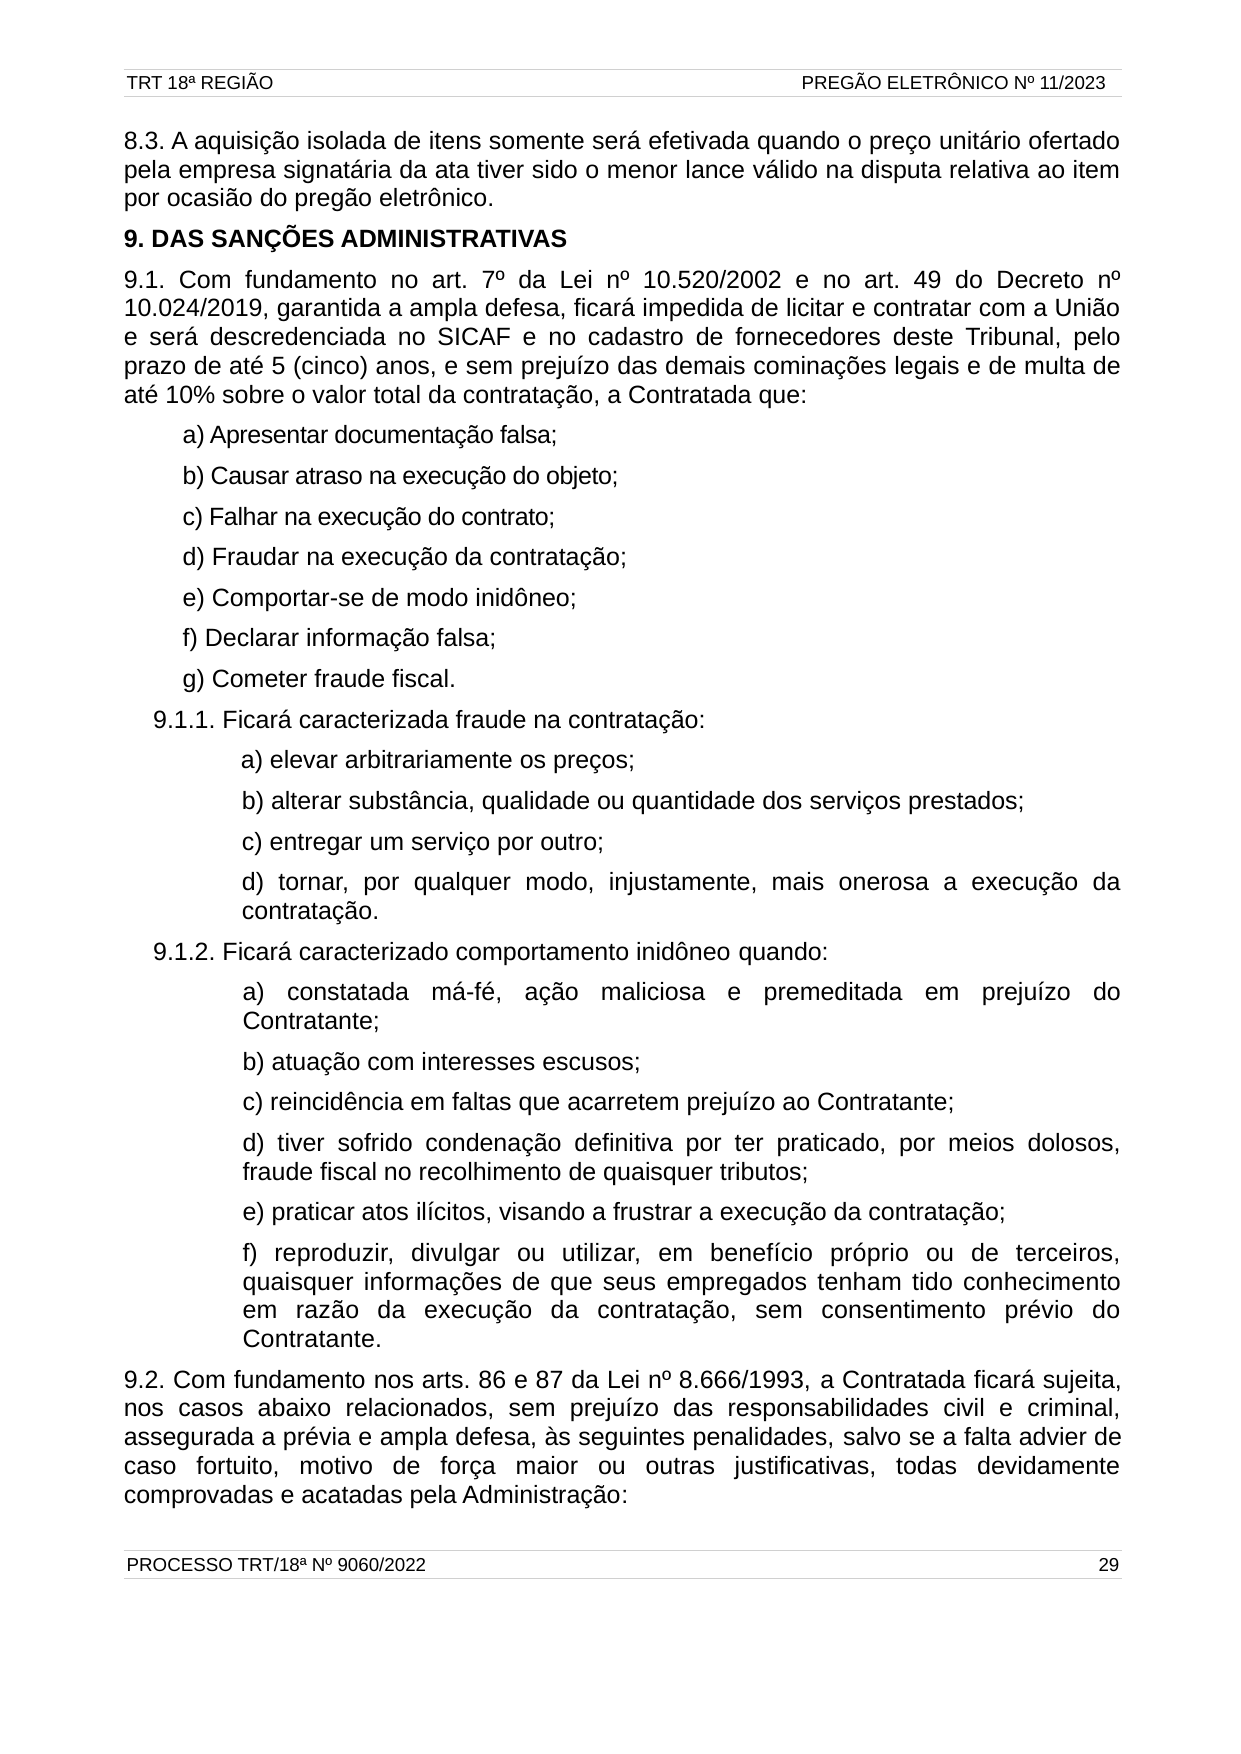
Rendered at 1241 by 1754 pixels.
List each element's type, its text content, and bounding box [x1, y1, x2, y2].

text b) Causar atraso na execução do objeto; [182, 461, 1122, 490]
text 8.3. A aquisição isolada de itens somente será efetivada quando o preço unitário ofertado pela empresa signatária da ata tiver sido o menor lance válido na disputa relativa ao item por ocasião do pregão eletrônico. [123, 126, 1122, 212]
text e) praticar atos ilícitos, visando a frustrar a execução da contratação; [242, 1197, 1122, 1226]
text 9.1.1. Ficará caracterizada fraude na contratação: [153, 705, 1122, 733]
text b) alterar substância, qualidade ou quantidade dos serviços prestados; [242, 786, 1122, 815]
text a) elevar arbitrariamente os preços; [123, 745, 1122, 774]
text g) Cometer fraude fiscal. [182, 664, 1122, 693]
text 9. DAS SANÇÕES ADMINISTRATIVAS [123, 224, 1122, 253]
text e) Comportar-se de modo inidôneo; [182, 583, 1122, 612]
text d) tornar, por qualquer modo, injustamente, mais onerosa a execução da contratação. [242, 867, 1122, 925]
text b) atuação com interesses escusos; [242, 1047, 1122, 1075]
text d) Fraudar na execução da contratação; [182, 542, 1122, 571]
text f) Declarar informação falsa; [182, 623, 1122, 652]
text d) tiver sofrido condenação definitiva por ter praticado, por meios dolosos, fraude fiscal no recolhimento de quaisquer tributos; [242, 1128, 1122, 1185]
text a) constatada má-fé, ação maliciosa e premeditada em prejuízo do Contratante; [242, 977, 1122, 1035]
text 9.1. Com fundamento no art. 7º da Lei nº 10.520/2002 e no art. 49 do Decreto nº 10.024/2019, garantida a ampla defesa, ficará impedida de licitar e contratar com a União e será descredenciada no SICAF e no cadastro de fornecedores deste Tribunal, pelo prazo de até 5 (cinco) anos, e sem prejuízo das demais cominações legais e de multa de até 10% sobre o valor total da contratação, a Contratada que: [123, 265, 1122, 408]
text c) entregar um serviço por outro; [242, 827, 1122, 855]
text 9.1.2. Ficará caracterizado comportamento inidôneo quando: [153, 937, 1122, 965]
text c) Falhar na execução do contrato; [182, 502, 1122, 530]
text c) reincidência em faltas que acarretem prejuízo ao Contratante; [242, 1087, 1122, 1116]
text a) Apresentar documentação falsa; [182, 420, 1122, 449]
text 9.2. Com fundamento nos arts. 86 e 87 da Lei nº 8.666/1993, a Contratada ficará sujeita, nos casos abaixo relacionados, sem prejuízo das responsabilidades civil e criminal, assegurada a prévia e ampla defesa, às seguintes penalidades, salvo se a falta advier de caso fortuito, motivo de força maior ou outras justificativas, todas devidamente comprovadas e acatadas pela Administração: [123, 1365, 1122, 1508]
text f) reproduzir, divulgar ou utilizar, em benefício próprio ou de terceiros, quaisquer informações de que seus empregados tenham tido conhecimento em razão da execução da contratação, sem consentimento prévio do Contratante. [242, 1238, 1122, 1353]
